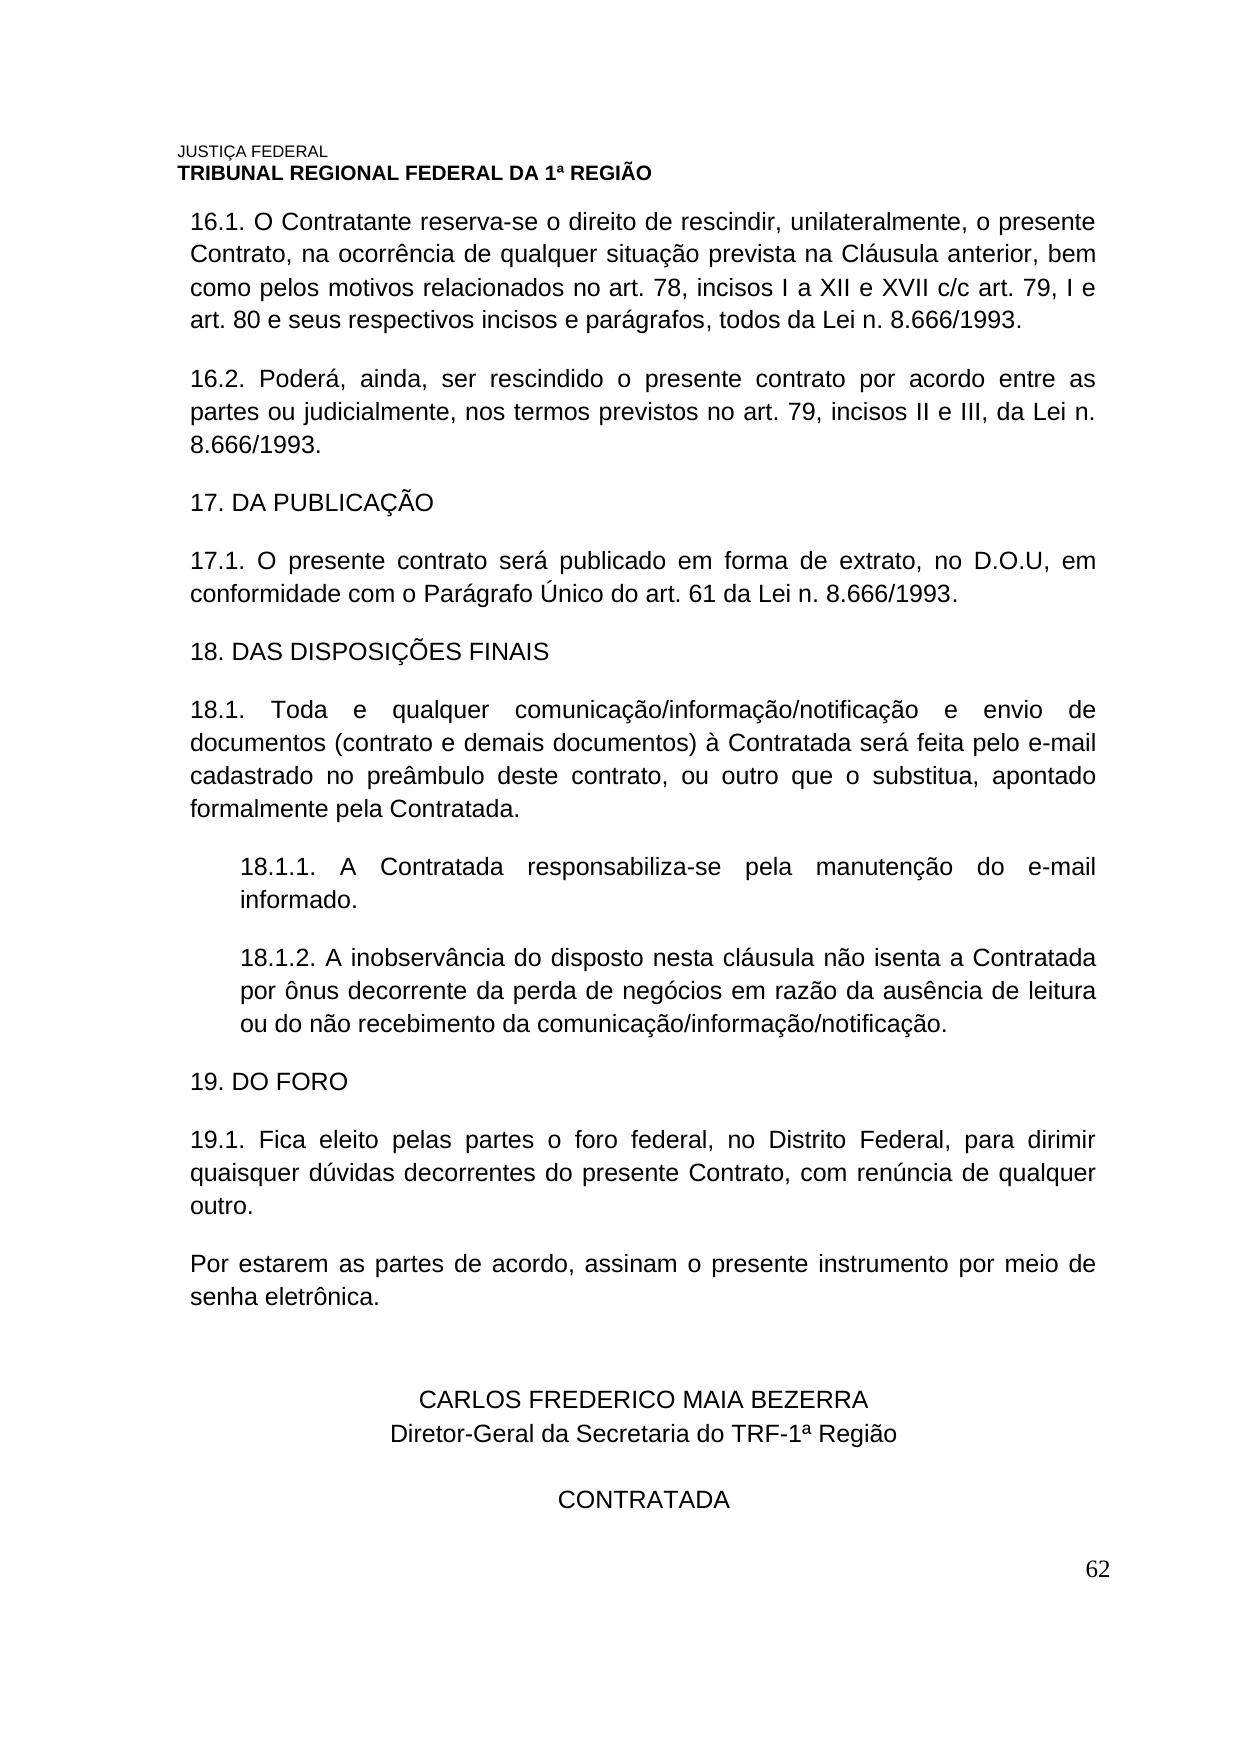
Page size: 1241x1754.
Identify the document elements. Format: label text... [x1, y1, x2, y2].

text Diretor-Geral da Secretaria do TRF-1ª Região [183, 1418, 1104, 1447]
text Por estarem as partes de acordo, assinam o presente instrumento por meio de senha eletrônica. [985, 1249, 1098, 1311]
text 17.1. O presente contrato será publicado em forma de extrato, no D.O.U, em conformidade com o Parágrafo Único do art. 61 da Lei n. 8.666/1993. [190, 546, 1098, 607]
text 19.1. Fica eleito pelas partes o foro federal, no Distrito Federal, para dirimir quaisquer dúvidas decorrentes do presente Contrato, com renúncia de qualquer outro. [190, 1125, 308, 1220]
text 16.1. O Contratante reserva-se o direito de rescindir, unilateralmente, o presente Contrato, na ocorrência de qualquer situação prevista na Cláusula anterior, bem como pelos motivos relacionados no art. 78, incisos I a XII e XVII c/c art. 79, I e art. 80 e seus respectivos incisos e parágrafos, todos da Lei n. 8.666/1993. [190, 206, 1098, 334]
text CONTRATADA [183, 1484, 1104, 1513]
text 18.1.2. A inobservância do disposto nesta cláusula não isenta a Contratada por ônus decorrente da perda de negócios em razão da ausência de leitura ou do não recebimento da comunicação/informação/notificação. [240, 943, 308, 1038]
text 18.1. Toda e qualquer comunicação/informação/notificação e envio de documentos (contrato e demais documentos) à Contratada será feita pelo e-mail cadastrado no preâmbulo deste contrato, ou outro que o substitua, apontado formalmente pela Contratada. [985, 695, 1098, 822]
text 17. DA PUBLICAÇÃO [190, 488, 1098, 516]
text 18.1.2. A inobservância do disposto nesta cláusula não isenta a Contratada por ônus decorrente da perda de negócios em razão da ausência de leitura ou do não recebimento da comunicação/informação/notificação. [985, 943, 1098, 1038]
text 19. DO FORO [190, 1067, 308, 1096]
text CARLOS FREDERICO MAIA BEZERRA [183, 1386, 308, 1414]
text 19. DO FORO [985, 1067, 1098, 1096]
text Por estarem as partes de acordo, assinam o presente instrumento por meio de senha eletrônica. [190, 1249, 308, 1311]
text 18. DAS DISPOSIÇÕES FINAIS [985, 637, 1098, 665]
text 19.1. Fica eleito pelas partes o foro federal, no Distrito Federal, para dirimir quaisquer dúvidas decorrentes do presente Contrato, com renúncia de qualquer outro. [985, 1125, 1098, 1220]
text 18.1. Toda e qualquer comunicação/informação/notificação e envio de documentos (contrato e demais documentos) à Contratada será feita pelo e-mail cadastrado no preâmbulo deste contrato, ou outro que o substitua, apontado formalmente pela Contratada. [190, 695, 308, 822]
text 18.1.1. A Contratada responsabiliza-se pela manutenção do e-mail informado. [240, 852, 308, 913]
text 18.1.1. A Contratada responsabiliza-se pela manutenção do e-mail informado. [985, 852, 1098, 913]
text 18. DAS DISPOSIÇÕES FINAIS [190, 637, 308, 665]
text CARLOS FREDERICO MAIA BEZERRA [985, 1386, 1104, 1414]
text 16.2. Poderá, ainda, ser rescindido o presente contrato por acordo entre as partes ou judicialmente, nos termos previstos no art. 79, incisos II e III, da Lei n. 8.666/1993. [190, 363, 1098, 458]
